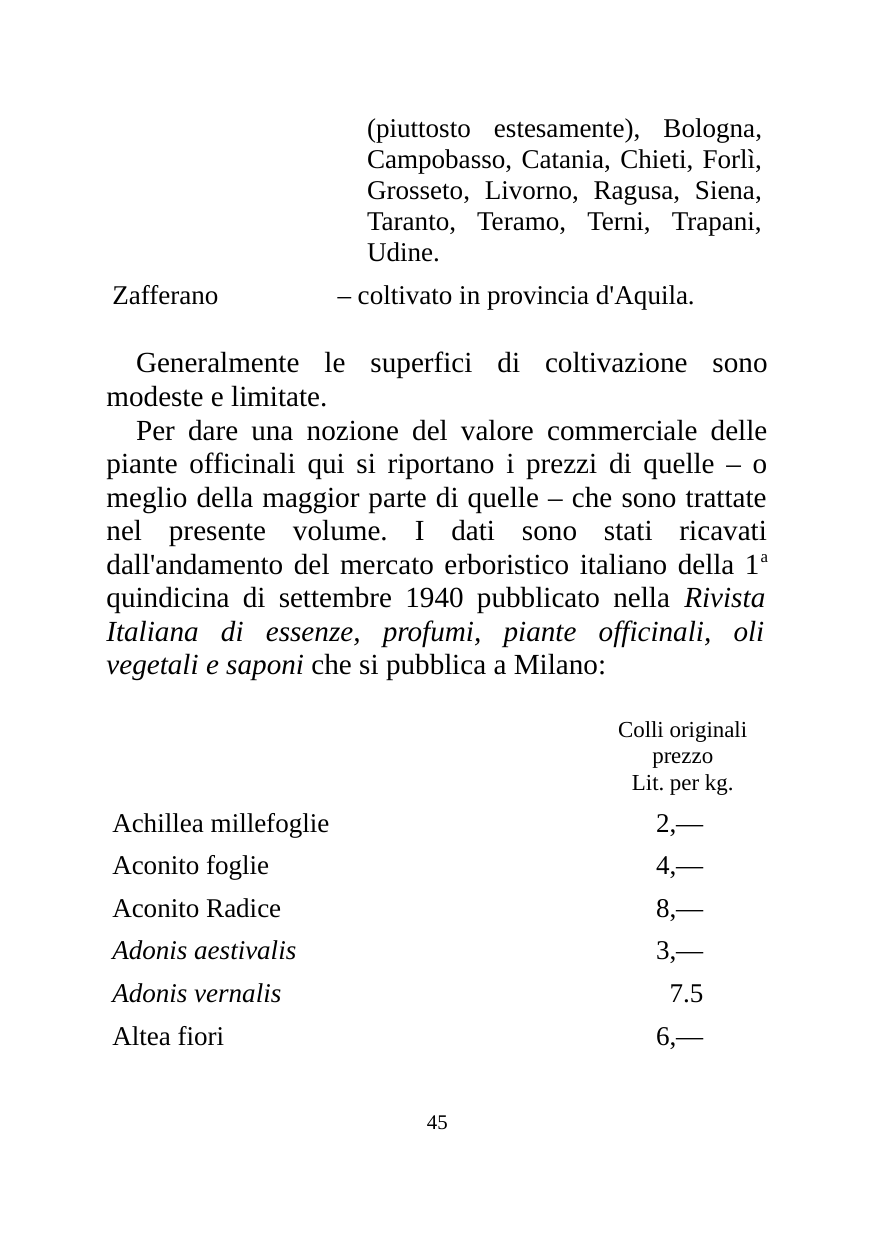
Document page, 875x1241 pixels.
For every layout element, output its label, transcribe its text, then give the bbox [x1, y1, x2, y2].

table_cell 2,— [597, 801, 768, 843]
table_header Colli originali prezzo Lit. per kg. [597, 710, 768, 801]
table_cell [106, 106, 332, 273]
table_cell (piuttosto estesamente), Bologna, Campobasso, Catania, Chieti, Forlì, Grosseto, Livorno, Ragusa, Siena, Taranto, Teramo, Terni, Trapani, Udine. [332, 106, 768, 273]
table_cell – coltivato in provincia d'Aquila. [332, 274, 768, 316]
table_cell 7,5 [597, 971, 768, 1014]
table_cell 3,— [597, 929, 768, 971]
table_cell Adonis vernalis [106, 971, 597, 1014]
text Per dare una nozione del valore commerciale delle piante officinali qui si riportano i prezzi di quelle – o meglio della maggior parte di quelle – che sono trattate nel presente volume. I dati sono stati ricavati dall'andamento del mercato erboristico italiano della 1a quindicina di settembre 1940 pubblicato nella Rivista Italiana di essenze, profumi, piante officinali, oli vegetali e saponi che si pubblica a Milano: [106, 413, 768, 681]
table_header [106, 710, 597, 801]
table_cell 6,— [597, 1014, 768, 1057]
table_cell Aconito foglie [106, 844, 597, 886]
table_cell Altea fiori [106, 1014, 597, 1057]
table_cell Adonis aestivalis [106, 929, 597, 971]
text Generalmente le superfici di coltivazione sono modeste e limitate. [106, 346, 768, 413]
table_cell Aconito Radice [106, 886, 597, 929]
table_cell Zafferano [106, 274, 332, 316]
table_cell 4,— [597, 844, 768, 886]
table_cell 8,— [597, 886, 768, 929]
table_cell Achillea millefoglie [106, 801, 597, 843]
